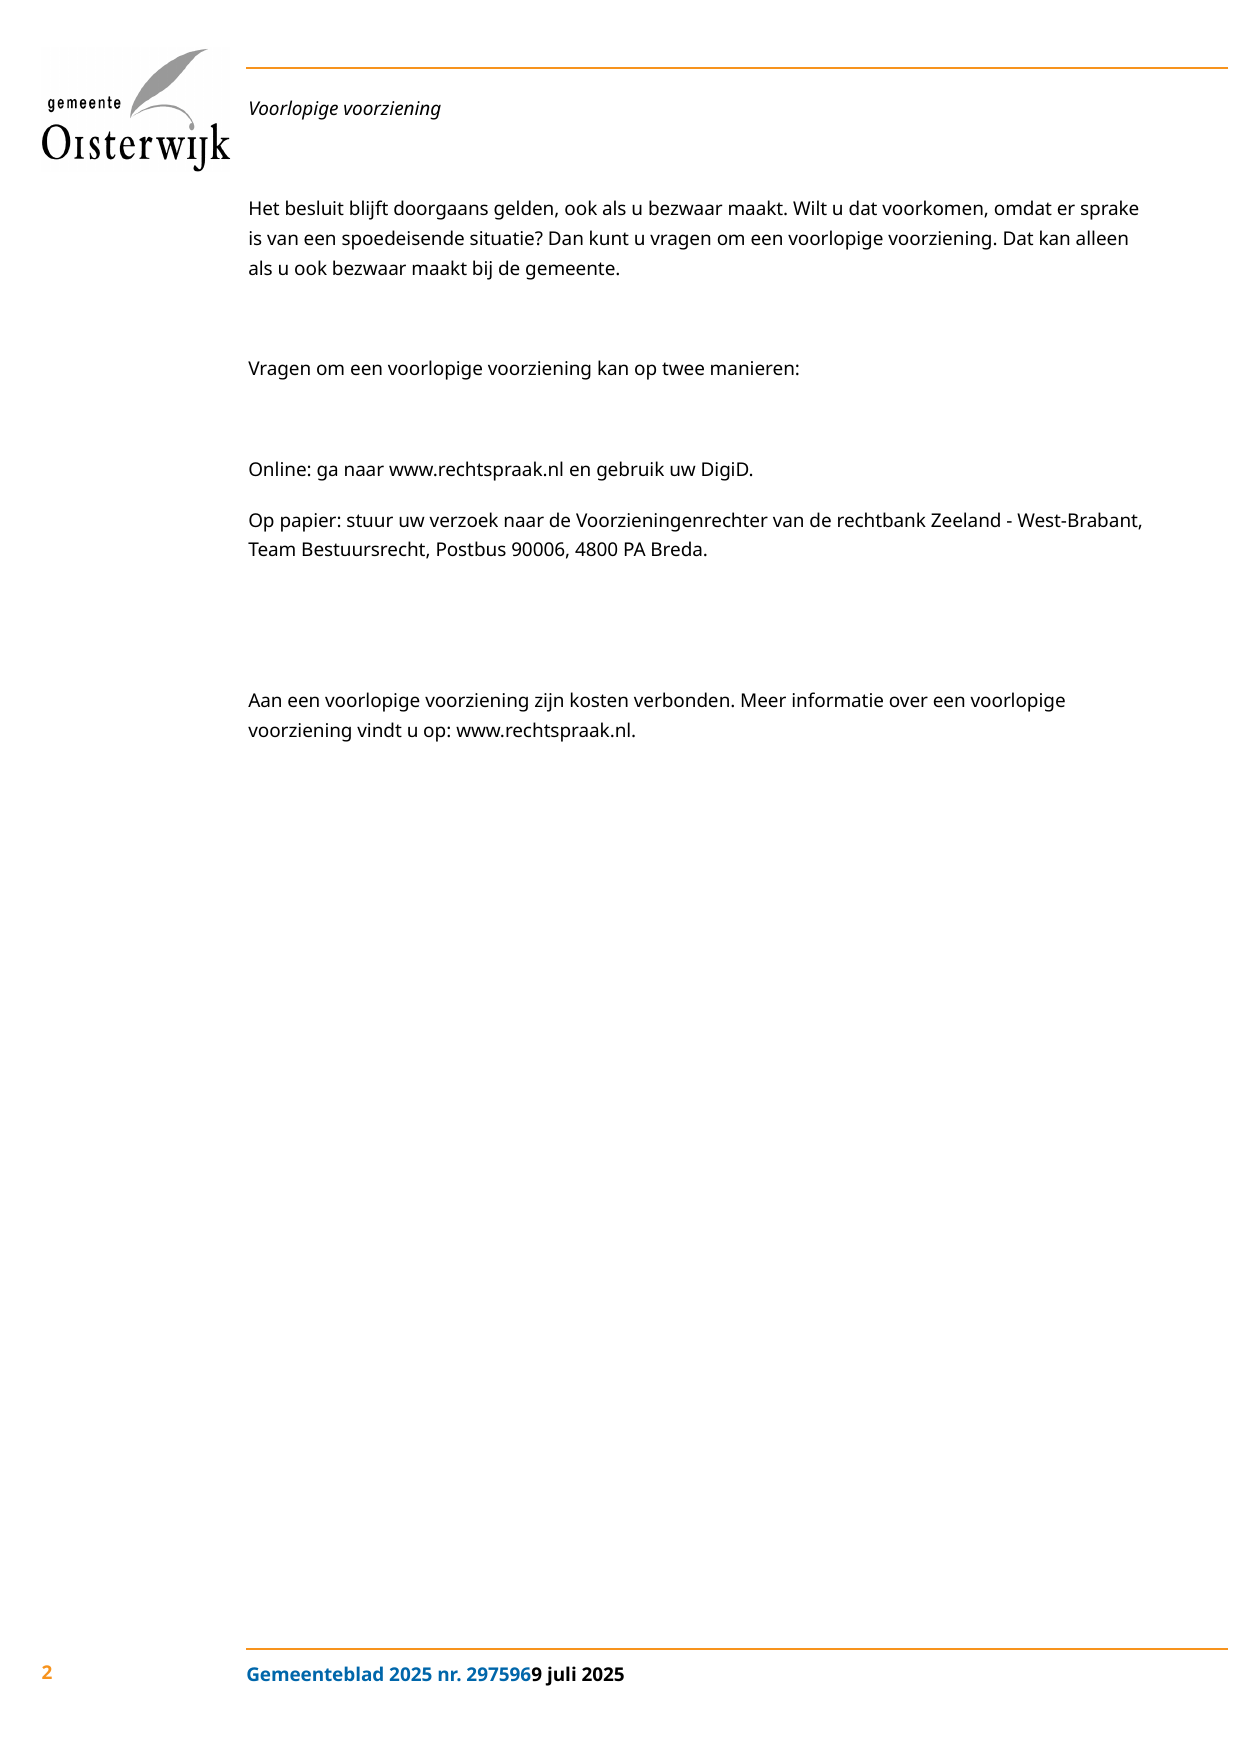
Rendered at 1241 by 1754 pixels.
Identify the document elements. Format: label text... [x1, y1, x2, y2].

picture [41, 47, 231, 172]
text Voorlopige voorziening [248, 95, 1152, 121]
text Vragen om een voorlopige voorziening kan op twee manieren: [248, 356, 1152, 381]
text Het besluit blijft doorgaans gelden, ook als u bezwaar maakt. Wilt u dat voorkomen, omdat er sprake is van een spoedeisende situatie? Dan kunt u vragen om een voorlopige voorziening. Dat kan alleen als u ook bezwaar maakt bij de gemeente. [248, 196, 1152, 281]
text Op papier: stuur uw verzoek naar de Voorzieningenrechter van de rechtbank Zeeland - West-Brabant, Team Bestuursrecht, Postbus 90006, 4800 PA Breda. [248, 507, 1152, 562]
text Aan een voorlopige voorziening zijn kosten verbonden. Meer informatie over een voorlopige voorziening vindt u op: www.rechtspraak.nl. [248, 688, 1152, 743]
text Online: ga naar www.rechtspraak.nl en gebruik uw DigiD. [248, 456, 1152, 482]
